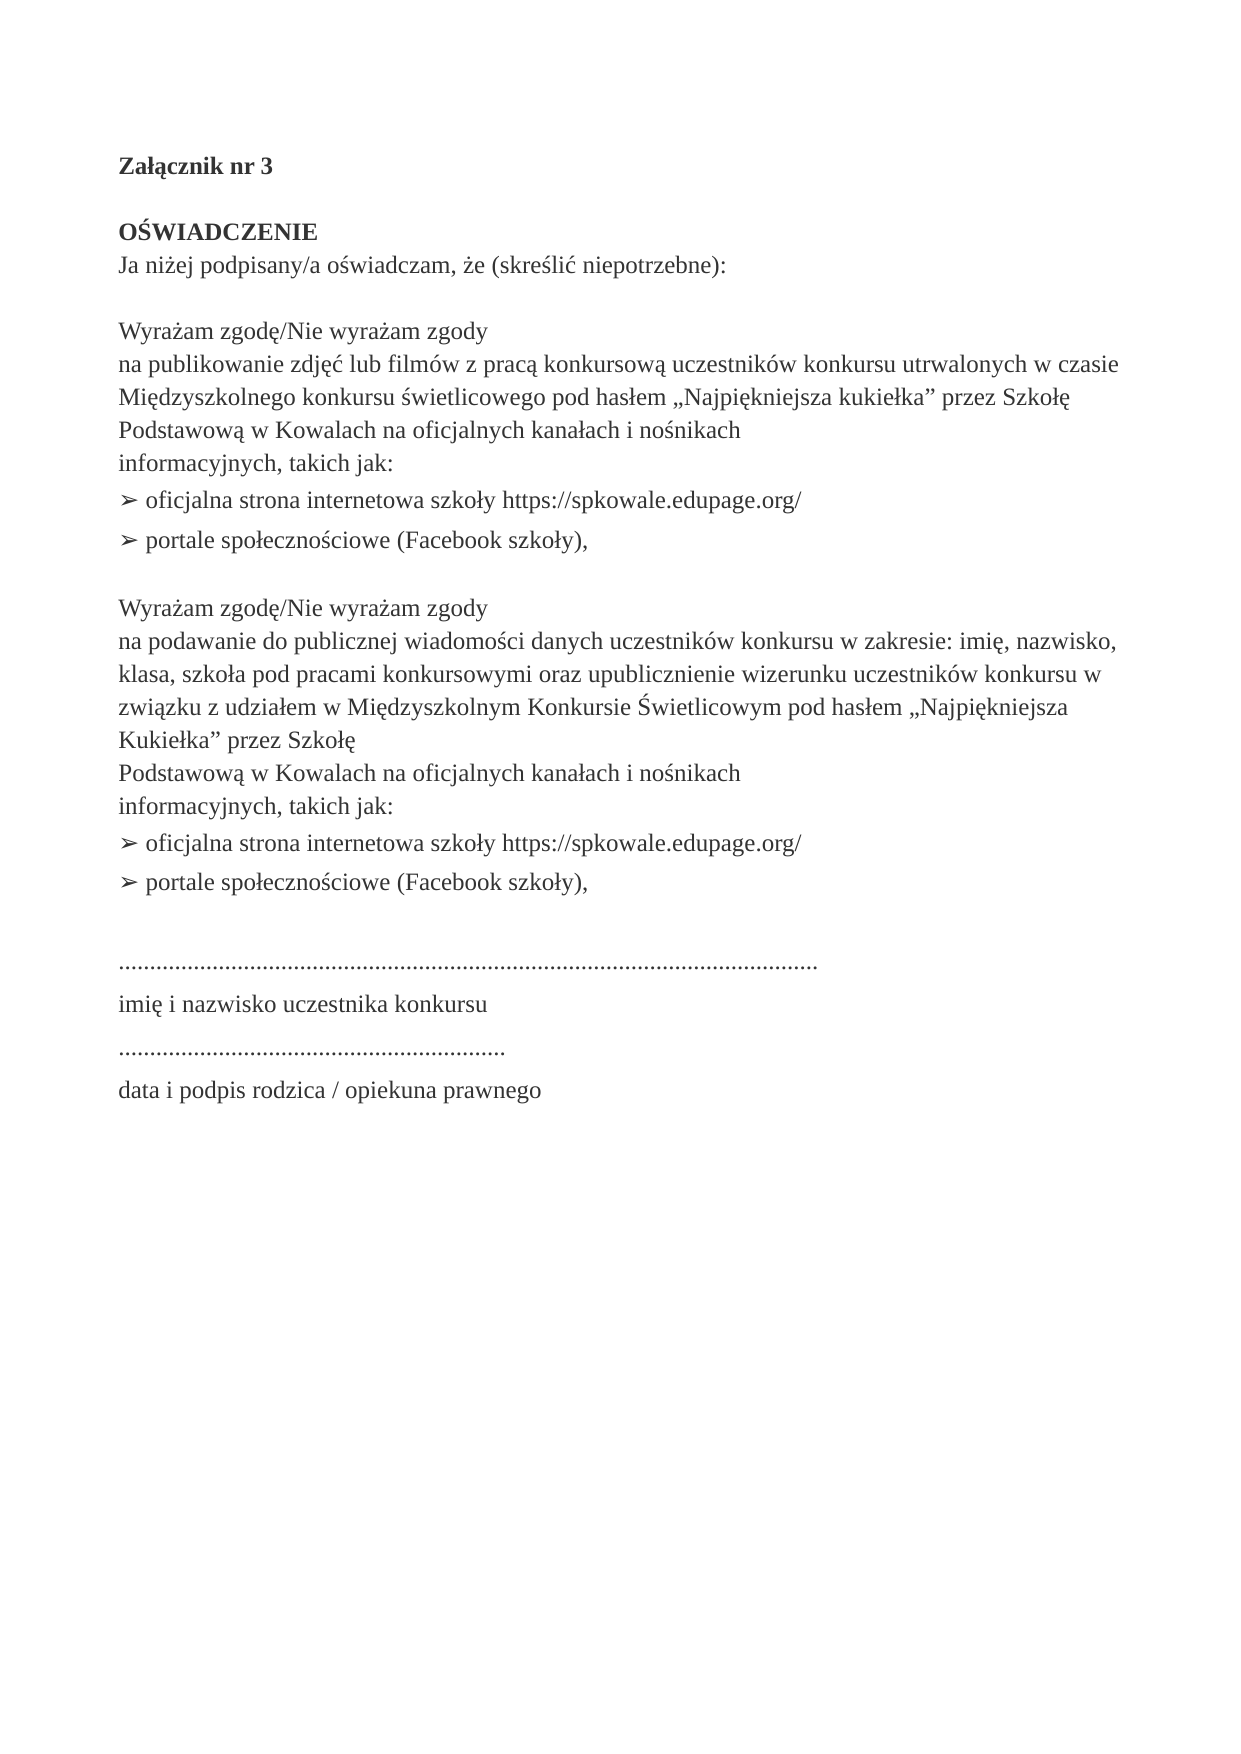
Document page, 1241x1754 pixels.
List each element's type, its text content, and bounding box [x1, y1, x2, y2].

text Załącznik nr 3 [118, 151, 1122, 180]
text OŚWIADCZENIE Ja niżej podpisany/a oświadczam, że (skreślić niepotrzebne): [118, 184, 1122, 312]
text Wyrażam zgodę/Nie wyrażam zgody na publikowanie zdjęć lub filmów z pracą konkursową uczestników konkursu utrwalonych w czasie Międzyszkolnego konkursu świetlicowego pod hasłem „Najpiękniejsza kukiełka” przez Szkołę Podstawową w Kowalach na oficjalnych kanałach i nośnikach informacyjnych, takich jak: ➢ oficjalna strona internetowa szkoły https://spkowale.edupage.org/ ➢ portale społecznościowe (Facebook szkoły), [118, 316, 1122, 588]
text Wyrażam zgodę/Nie wyrażam zgody na podawanie do publicznej wiadomości danych uczestników konkursu w zakresie: imię, nazwisko, klasa, szkoła pod pracami konkursowymi oraz upublicznienie wizerunku uczestników konkursu w związku z udziałem w Międzyszkolnym Konkursie Świetlicowym pod hasłem „Najpiękniejsza Kukiełka” przez Szkołę Podstawową w Kowalach na oficjalnych kanałach i nośnikach informacyjnych, takich jak: ➢ oficjalna strona internetowa szkoły https://spkowale.edupage.org/ ➢ portale społecznościowe (Facebook szkoły), [118, 593, 1122, 898]
text ................................................................................................................ imię i nazwisko uczestnika konkursu .............................................................. data i podpis rodzica / opiekuna prawnego [118, 903, 1122, 1104]
